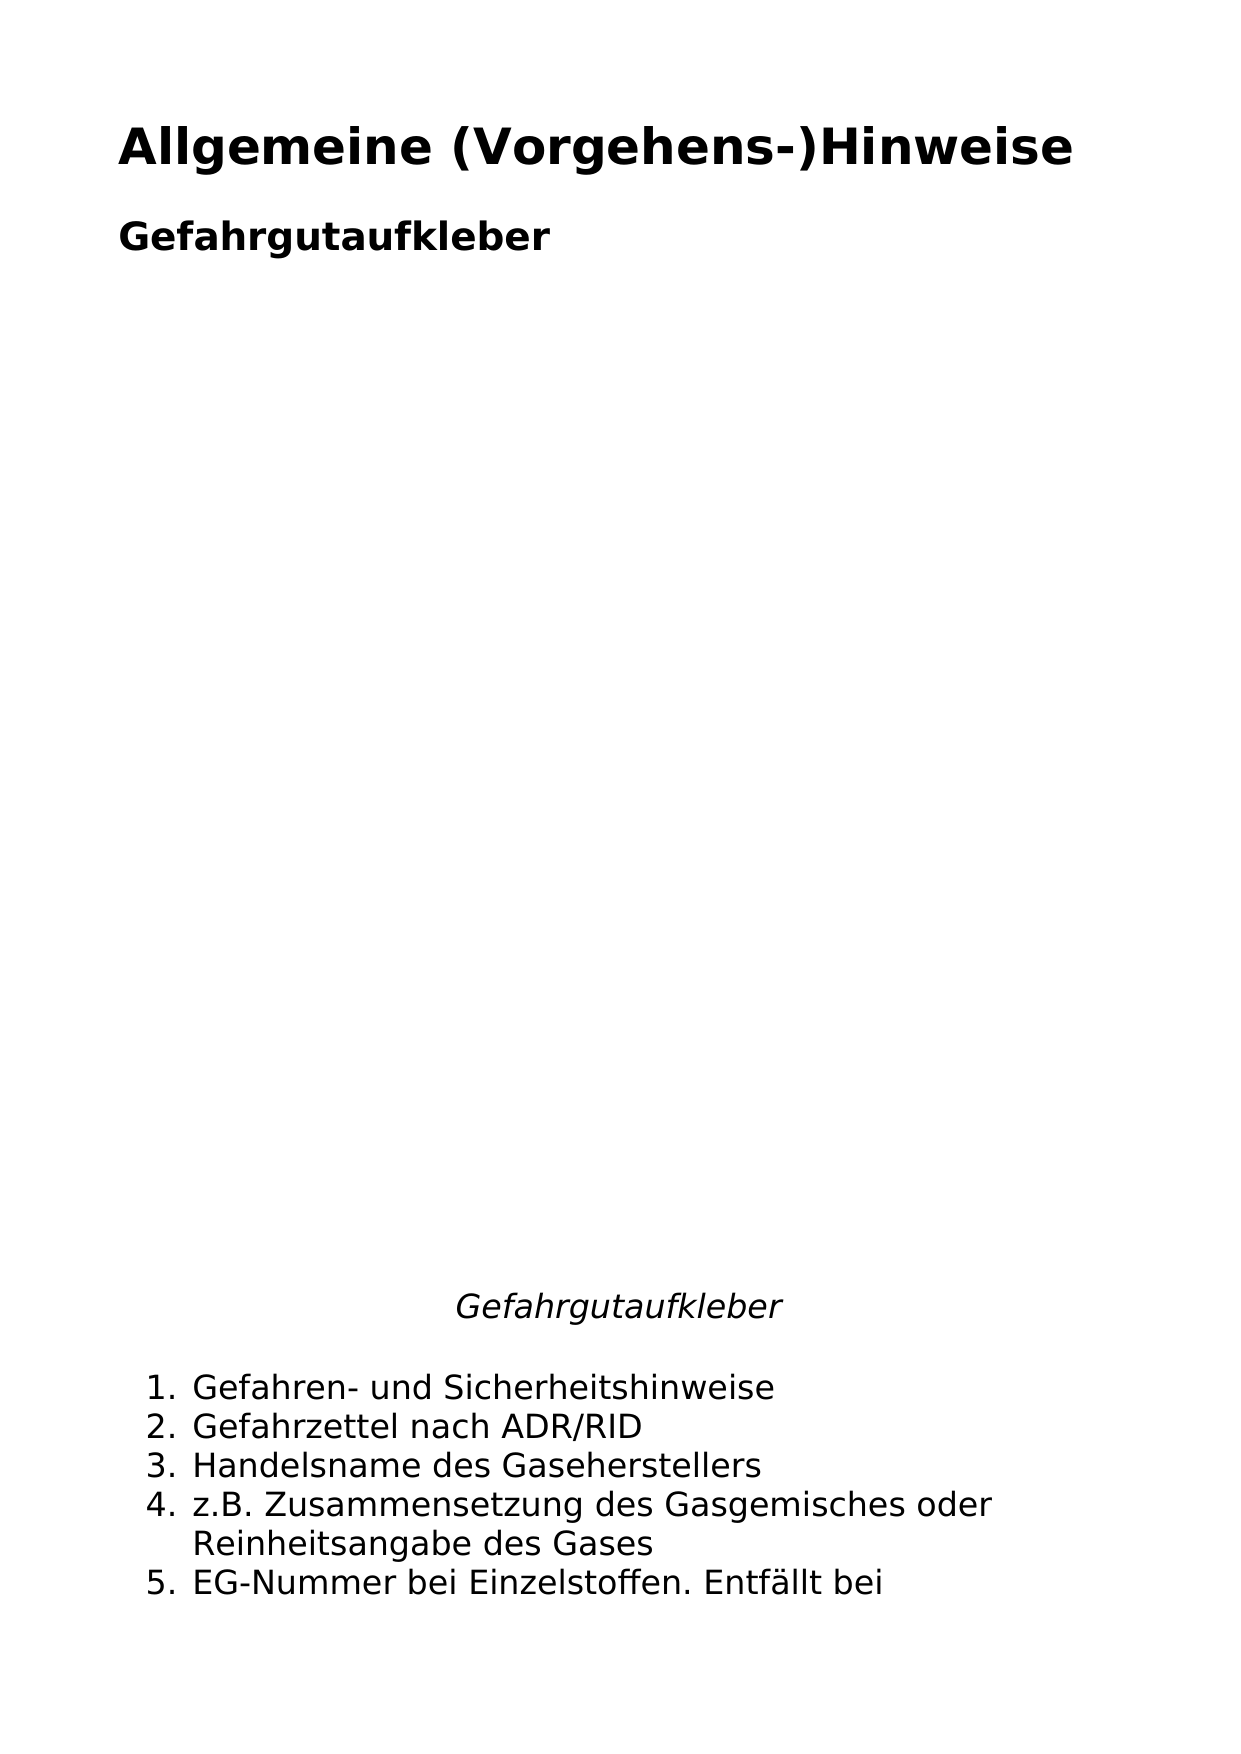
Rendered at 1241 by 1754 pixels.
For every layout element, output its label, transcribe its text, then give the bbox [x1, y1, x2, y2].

list Handelsname des Gaseherstellers [177, 1447, 1122, 1485]
list z.B. Zusammensetzung des Gasgemisches oder Reinheitsangabe des Gases [177, 1485, 1122, 1563]
list Gefahren- und Sicherheitshinweise [177, 1369, 1122, 1408]
list EG-Nummer bei Einzelstoffen. Entfällt bei [177, 1563, 1122, 1602]
list Gefahrzettel nach ADR/RID [177, 1408, 1122, 1447]
subtitle Gefahrgutaufkleber [118, 214, 1122, 259]
subtitle Allgemeine (Vorgehens-)Hinweise [118, 118, 1122, 176]
text Gefahrgutaufkleber [118, 284, 1122, 1327]
